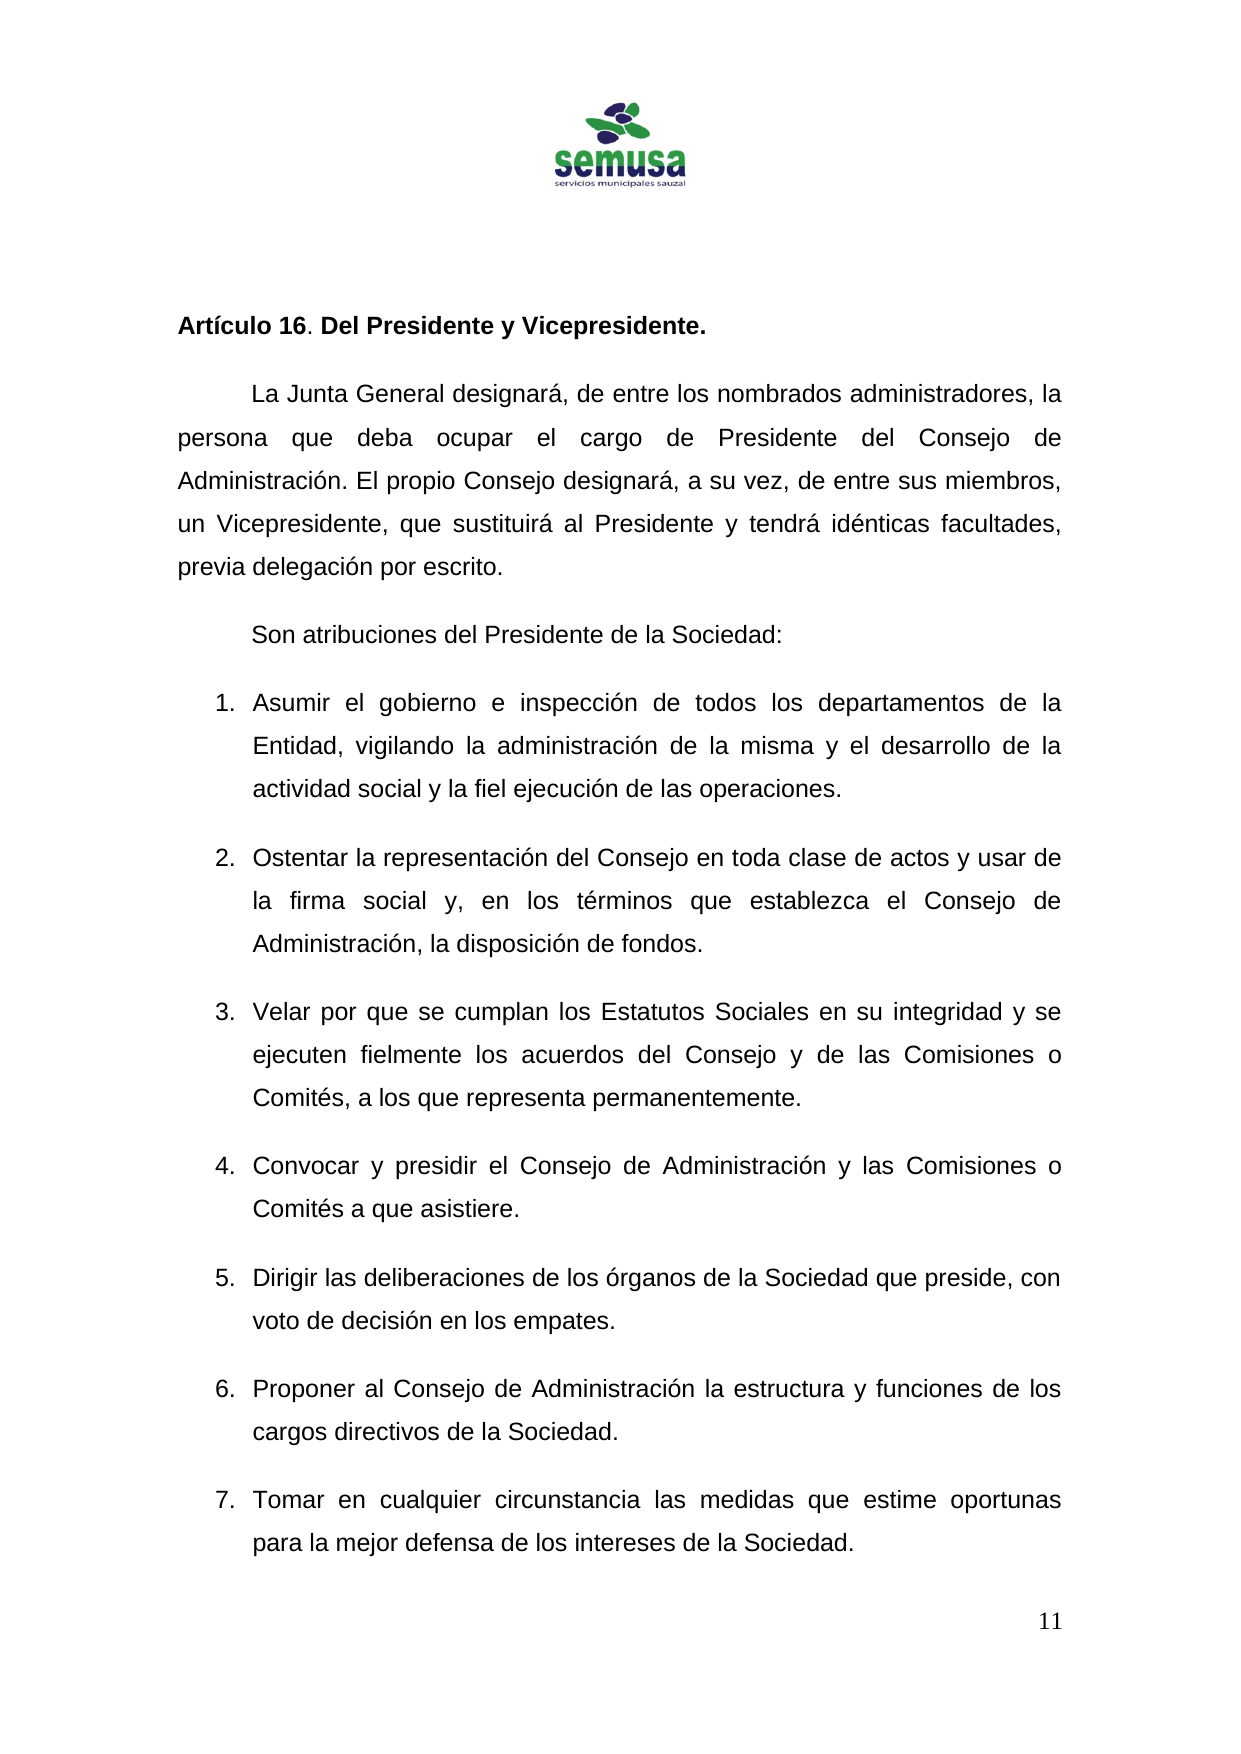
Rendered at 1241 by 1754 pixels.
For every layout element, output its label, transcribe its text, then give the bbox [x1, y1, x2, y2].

subtitle Artículo 16. Del Presidente y Vicepresidente. [177, 311, 1063, 340]
list Tomar en cualquier circunstancia las medidas que estime oportunas para la mejor defensa de los intereses de la Sociedad. [215, 1485, 1063, 1557]
text Son atribuciones del Presidente de la Sociedad: [177, 620, 1063, 649]
list Asumir el gobierno e inspección de todos los departamentos de la Entidad, vigilando la administración de la misma y el desarrollo de la actividad social y la fiel ejecución de las operaciones. [215, 688, 1063, 803]
list Convocar y presidir el Consejo de Administración y las Comisiones o Comités a que asistiere. [215, 1151, 1063, 1223]
text La Junta General designará, de entre los nombrados administradores, la persona que deba ocupar el cargo de Presidente del Consejo de Administración. El propio Consejo designará, a su vez, de entre sus miembros, un Vicepresidente, que sustituirá al Presidente y tendrá idénticas facultades, previa delegación por escrito. [177, 379, 1063, 581]
list Velar por que se cumplan los Estatutos Sociales en su integridad y se ejecuten fielmente los acuerdos del Consejo y de las Comisiones o Comités, a los que representa permanentemente. [215, 997, 1063, 1112]
list Proponer al Consejo de Administración la estructura y funciones de los cargos directivos de la Sociedad. [215, 1374, 1063, 1446]
list Ostentar la representación del Consejo en toda clase de actos y usar de la firma social y, en los términos que establezca el Consejo de Administración, la disposición de fondos. [215, 842, 1063, 957]
list Dirigir las deliberaciones de los órganos de la Sociedad que preside, con voto de decisión en los empates. [215, 1262, 1063, 1334]
